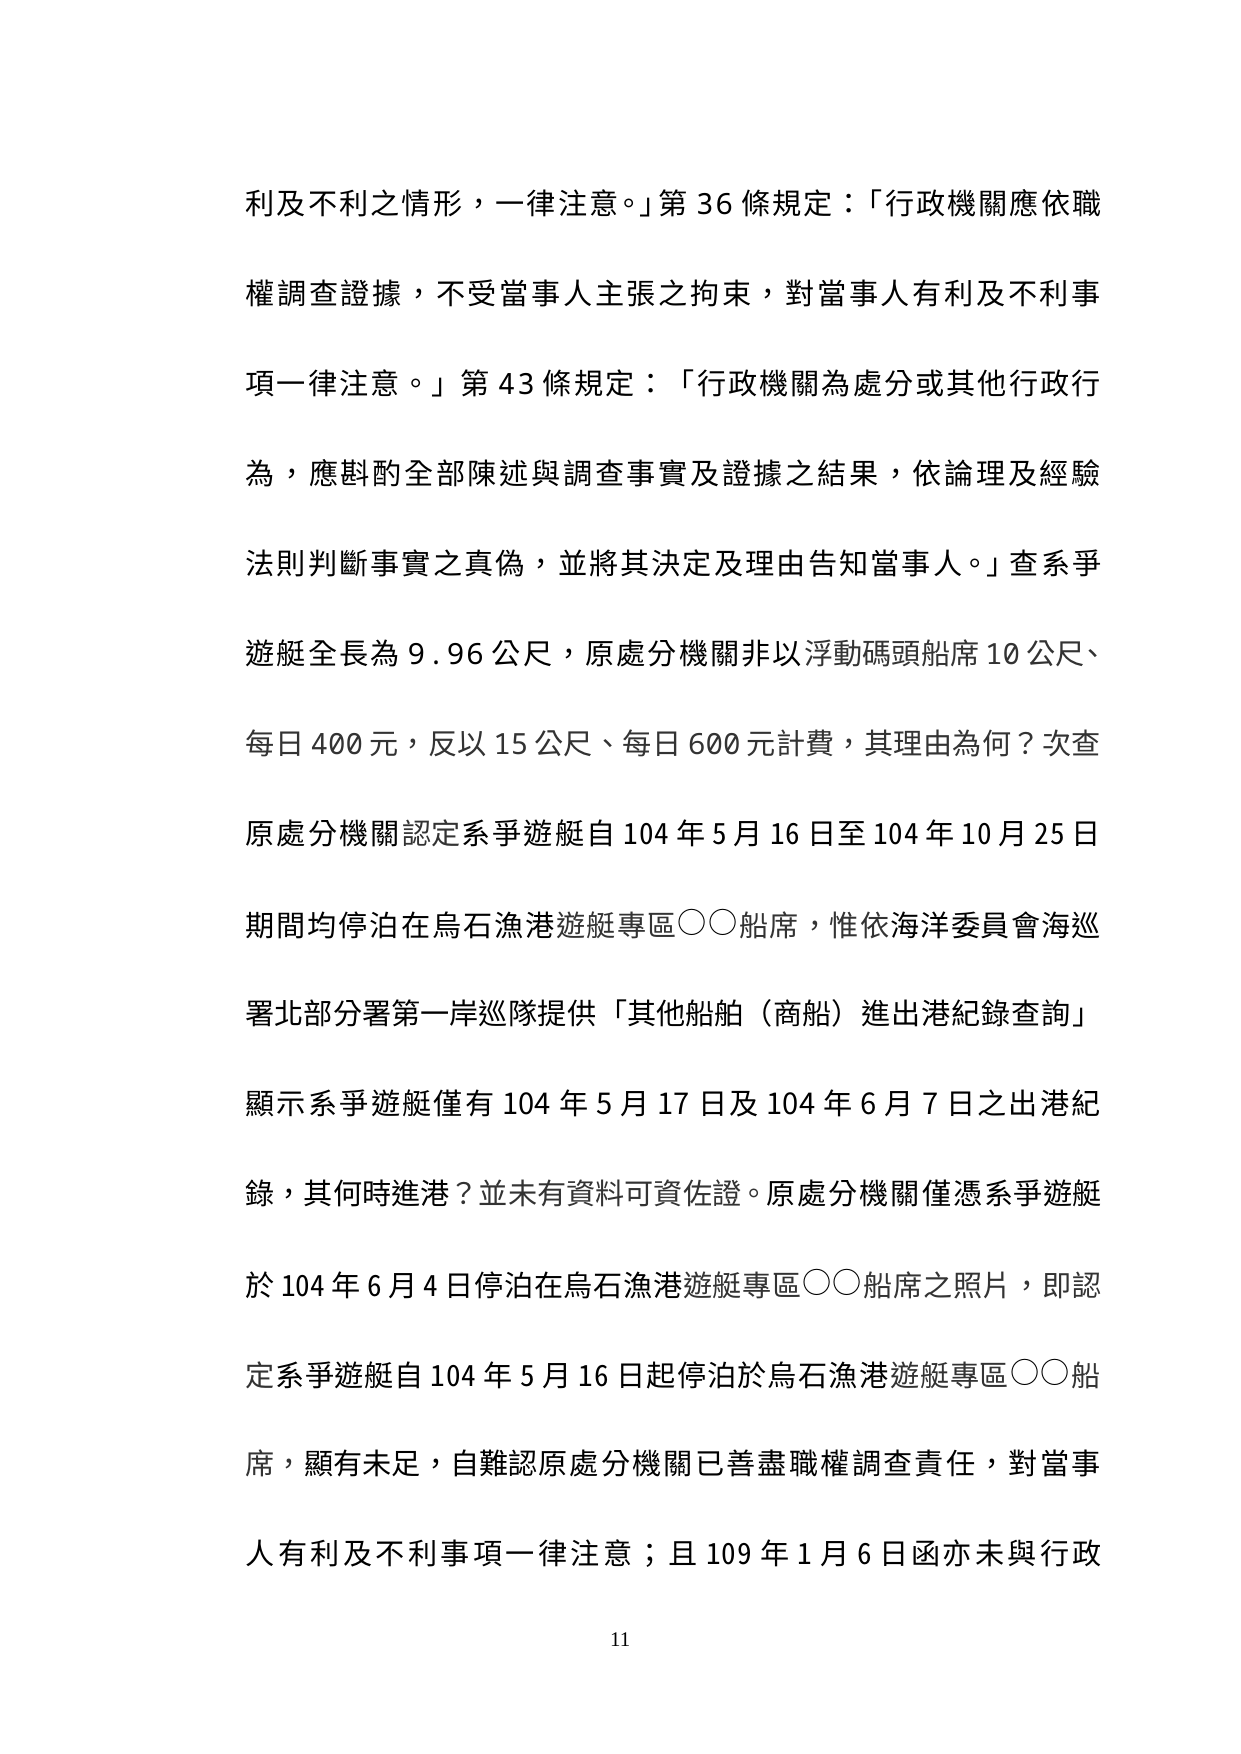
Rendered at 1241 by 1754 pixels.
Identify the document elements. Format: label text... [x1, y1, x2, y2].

table_cell 利及不利之情形，一律注意。」第36條規定：「行政機關應依職權調查證據，不受當事人主張之拘束，對當事人有利及不利事項一律注意。」第43條規定：「行政機關為處分或其他行政行為，應斟酌全部陳述與調查事實及證據之結果，依論理及經驗法則判斷事實之真偽，並將其決定及理由告知當事人。」查系爭遊艇全長為9.96公尺，原處分機關非以浮動碼頭船席10公尺、每日400元，反以15公尺、每日600元計費，其理由為何？次查原處分機關認定系爭遊艇自104年5月16日至104年10月25日期間均停泊在烏石漁港遊艇專區○○船席，惟依海洋委員會海巡署北部分署第一岸巡隊提供「其他船舶（商船）進出港紀錄查詢」顯示系爭遊艇僅有104年5月17日及104年6月7日之出港紀錄，其何時進港？並未有資料可資佐證。原處分機關僅憑系爭遊艇於104年6月4日停泊在烏石漁港遊艇專區○○船席之照片，即認定系爭遊艇自104年5月16日起停泊於烏石漁港遊艇專區○○船席，顯有未足，自難認原處分機關已善盡職權調查責任，對當事人有利及不利事項一律注意；且109年1月6日函亦未與行政 [234, 165, 1112, 1589]
table_cell [150, 165, 234, 1589]
